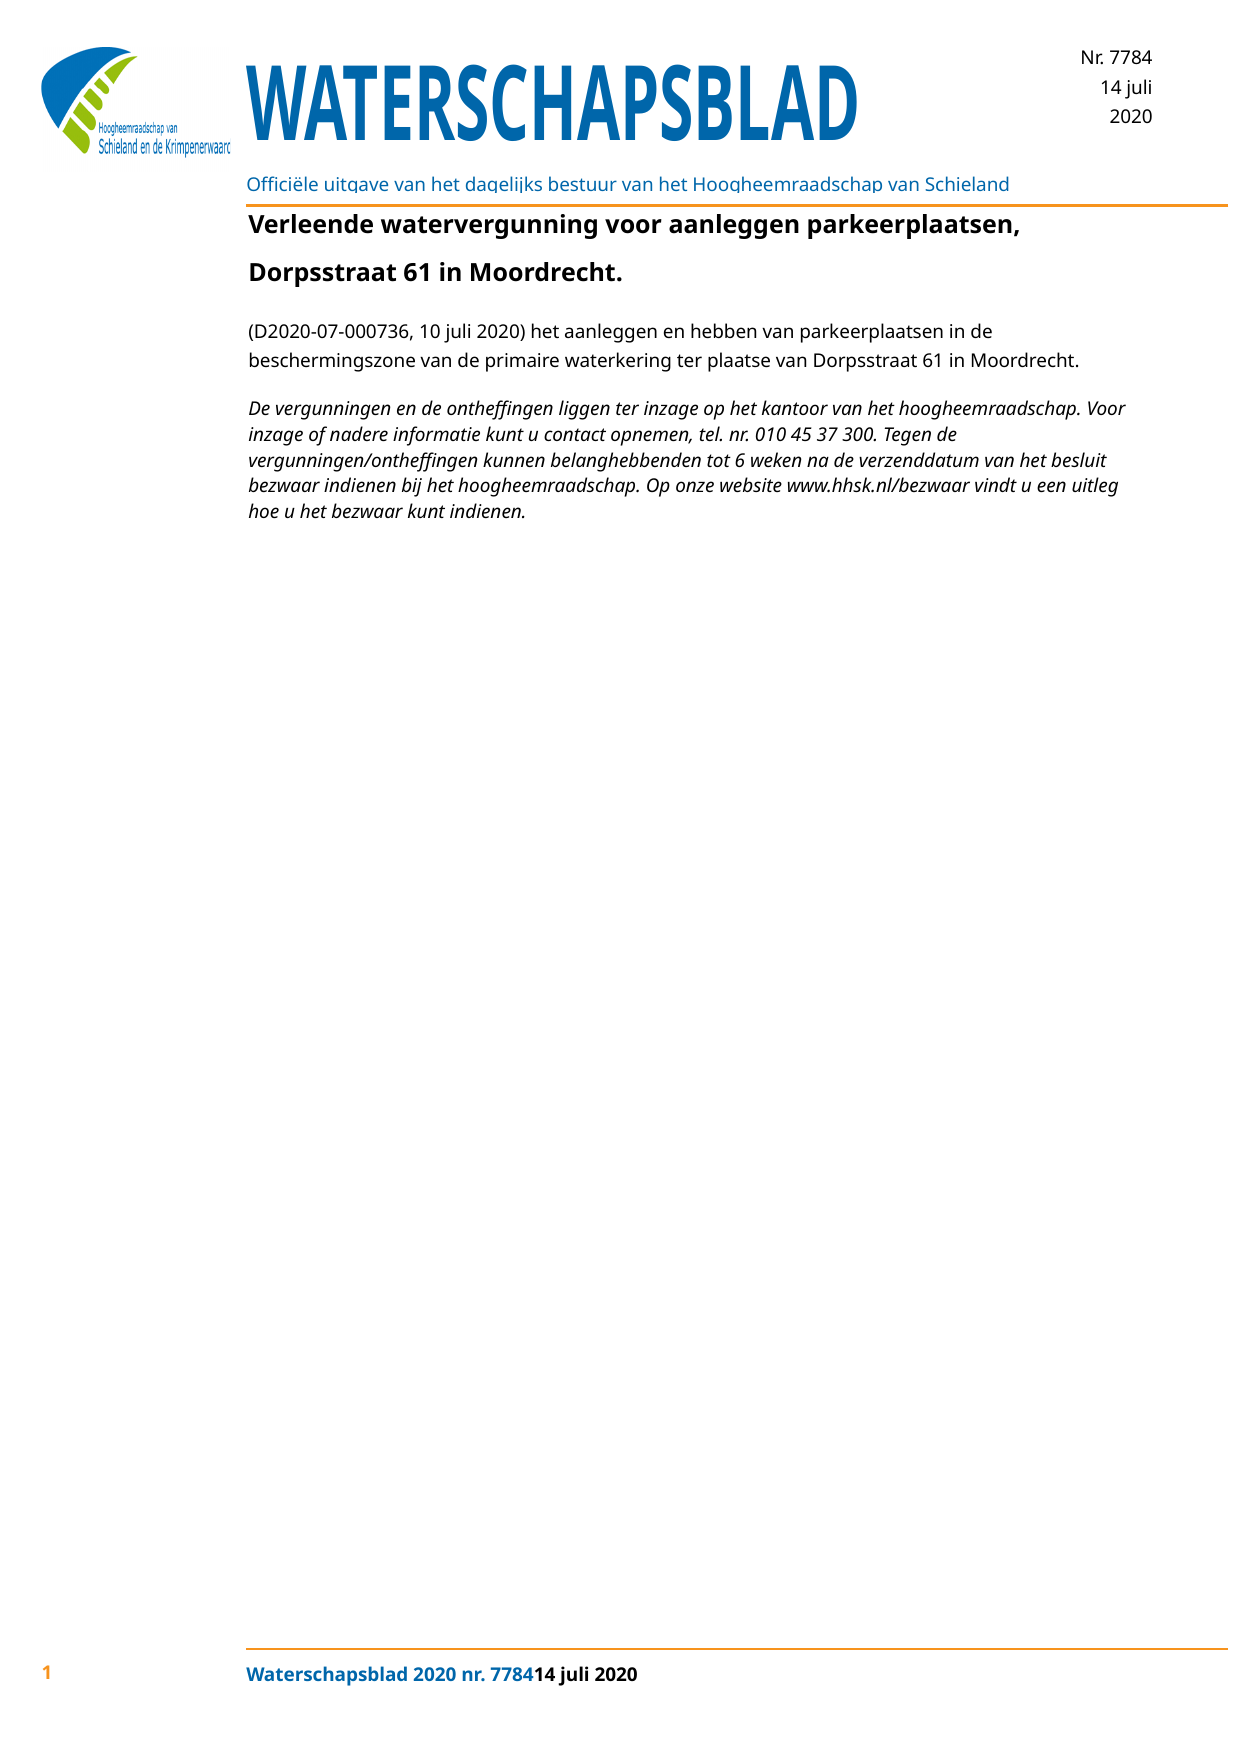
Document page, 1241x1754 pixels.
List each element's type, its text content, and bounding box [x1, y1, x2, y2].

text (D2020-07-000736, 10 juli 2020) het aanleggen en hebben van parkeerplaatsen in de beschermingszone van de primaire waterkering ter plaatse van Dorpsstraat 61 in Moordrecht. [248, 318, 1152, 373]
text De vergunningen en de ontheffingen liggen ter inzage op het kantoor van het hoogheemraadschap. Voor inzage of nadere informatie kunt u contact opnemen, tel. nr. 010 45 37 300. Tegen de vergunningen/ontheffingen kunnen belanghebbenden tot 6 weken na de verzenddatum van het besluit bezwaar indienen bij het hoogheemraadschap. Op onze website www.hhsk.nl/bezwaar vindt u een uitleg hoe u het bezwaar kunt indienen. [248, 395, 1152, 524]
picture [41, 47, 231, 172]
text Verleende watervergunning voor aanleggen parkeerplaatsen, Dorpsstraat 61 in Moordrecht. [248, 207, 1152, 288]
